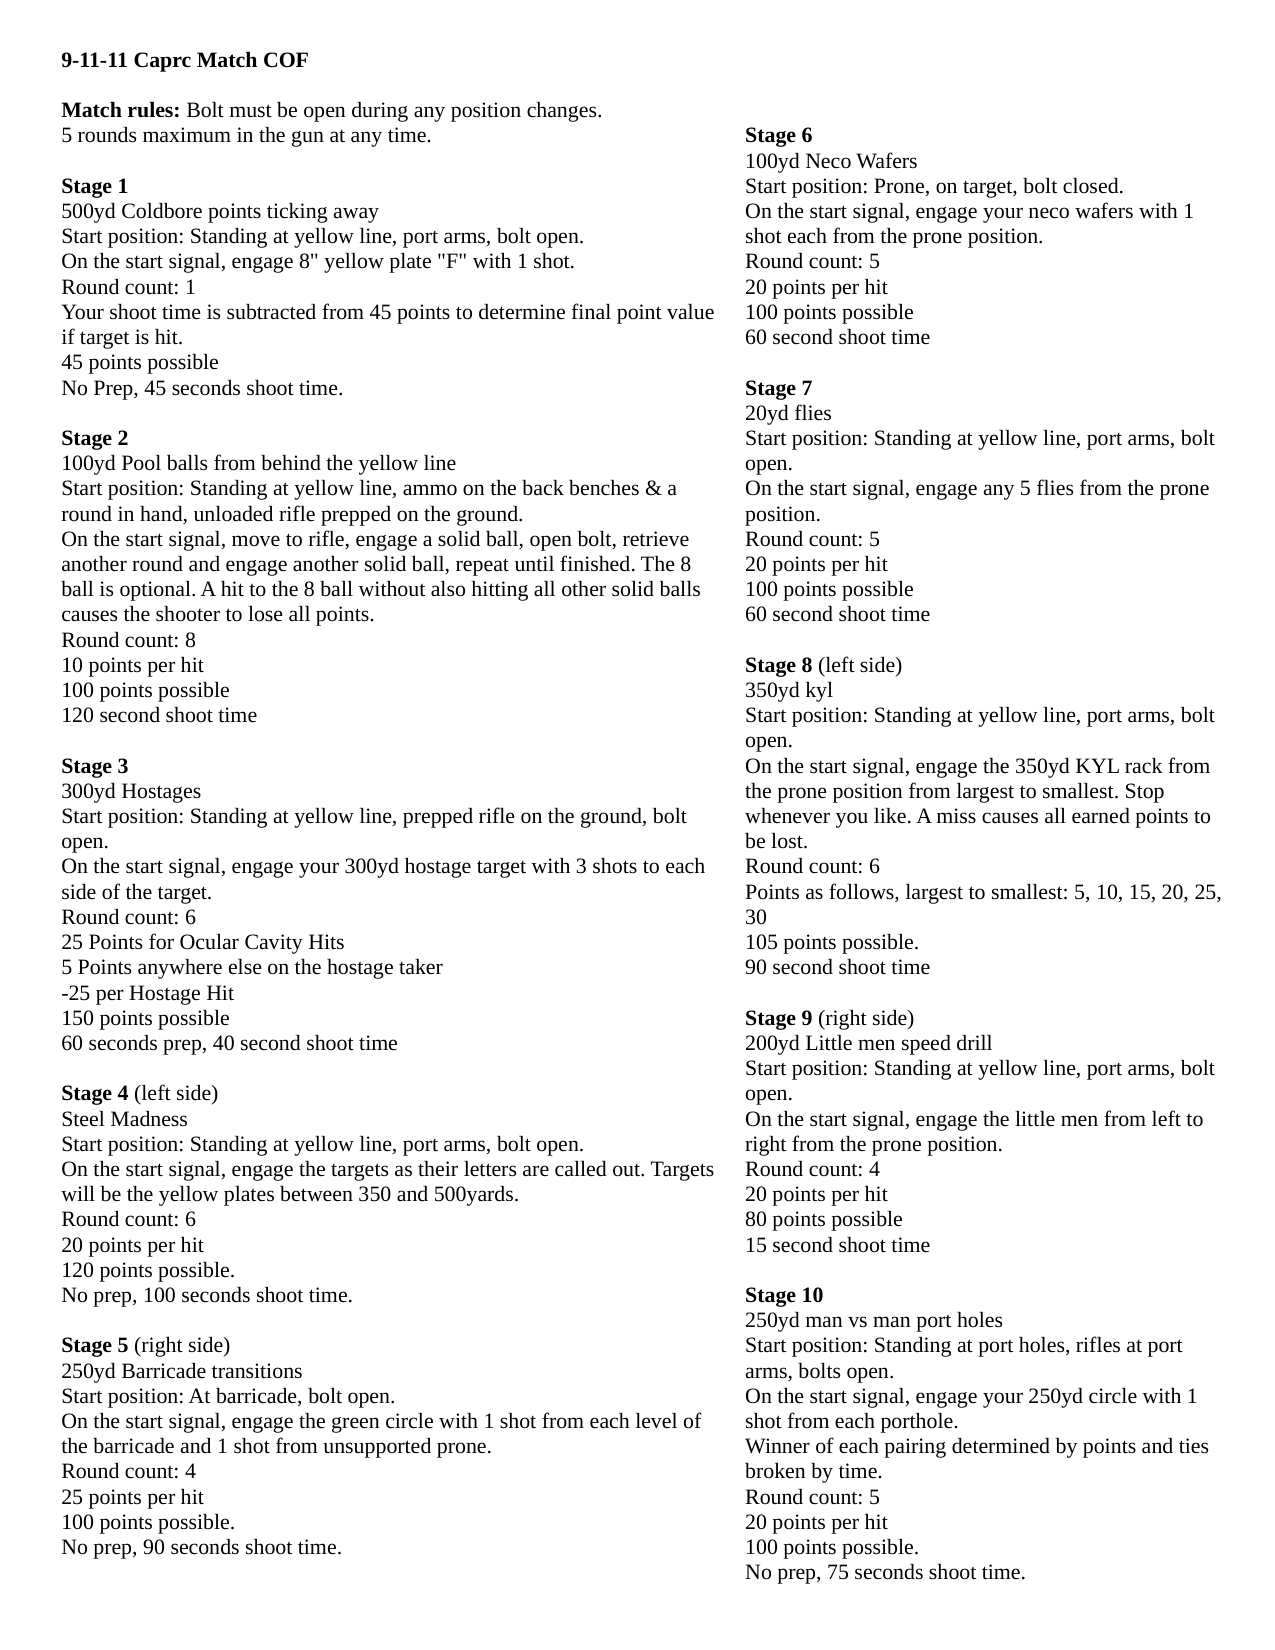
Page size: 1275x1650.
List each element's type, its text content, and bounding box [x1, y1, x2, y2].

text Match rules: Bolt must be open during any position changes. [61, 97, 722, 122]
text 5 rounds maximum in the gun at any time. [61, 122, 722, 148]
text Stage 1 500yd Coldbore points ticking away Start position: Standing at yellow line, port arms, bolt open. On the start signal, engage 8" yellow plate "F" with 1 shot. Round count: 1 Your shoot time is subtracted from 45 points to determine final point value if target is hit. 45 points possible No Prep, 45 seconds shoot time. Stage 2 100yd Pool balls from behind the yellow line Start position: Standing at yellow line, ammo on the back benches & a round in hand, unloaded rifle prepped on the ground. On the start signal, move to rifle, engage a solid ball, open bolt, retrieve another round and engage another solid ball, repeat until finished. The 8 ball is optional. A hit to the 8 ball without also hitting all other solid balls causes the shooter to lose all points. Round count: 8 10 points per hit 100 points possible 120 second shoot time Stage 3 300yd Hostages Start position: Standing at yellow line, prepped rifle on the ground, bolt open. On the start signal, engage your 300yd hostage target with 3 shots to each side of the target. Round count: 6 25 Points for Ocular Cavity Hits 5 Points anywhere else on the hostage taker -25 per Hostage Hit 150 points possible 60 seconds prep, 40 second shoot time Stage 4 (left side) Steel Madness Start position: Standing at yellow line, port arms, bolt open. On the start signal, engage the targets as their letters are called out. Targets will be the yellow plates between 350 and 500yards. Round count: 6 20 points per hit 120 points possible. No prep, 100 seconds shoot time. Stage 5 (right side) 250yd Barricade transitions Start position: At barricade, bolt open. On the start signal, engage the green circle with 1 shot from each level of the barricade and 1 shot from unsupported prone. Round count: 4 25 points per hit 100 points possible. No prep, 90 seconds shoot time. [61, 173, 722, 1559]
text 9-11-11 Caprc Match COF [61, 47, 722, 72]
text Stage 6 100yd Neco Wafers Start position: Prone, on target, bolt closed. On the start signal, engage your neco wafers with 1 shot each from the prone position. Round count: 5 20 points per hit 100 points possible 60 second shoot time Stage 7 20yd flies Start position: Standing at yellow line, port arms, bolt open. On the start signal, engage any 5 flies from the prone position. Round count: 5 20 points per hit 100 points possible 60 second shoot time Stage 8 (left side) 350yd kyl Start position: Standing at yellow line, port arms, bolt open. On the start signal, engage the 350yd KYL rack from the prone position from largest to smallest. Stop whenever you like. A miss causes all earned points to be lost. Round count: 6 Points as follows, largest to smallest: 5, 10, 15, 20, 25, 30 105 points possible. 90 second shoot time Stage 9 (right side) 200yd Little men speed drill Start position: Standing at yellow line, port arms, bolt open. On the start signal, engage the little men from left to right from the prone position. Round count: 4 20 points per hit 80 points possible 15 second shoot time Stage 10 250yd man vs man port holes Start position: Standing at port holes, rifles at port arms, bolts open. On the start signal, engage your 250yd circle with 1 shot from each porthole. Winner of each pairing determined by points and ties broken by time. Round count: 5 20 points per hit 100 points possible. No prep, 75 seconds shoot time. [745, 97, 1227, 1584]
